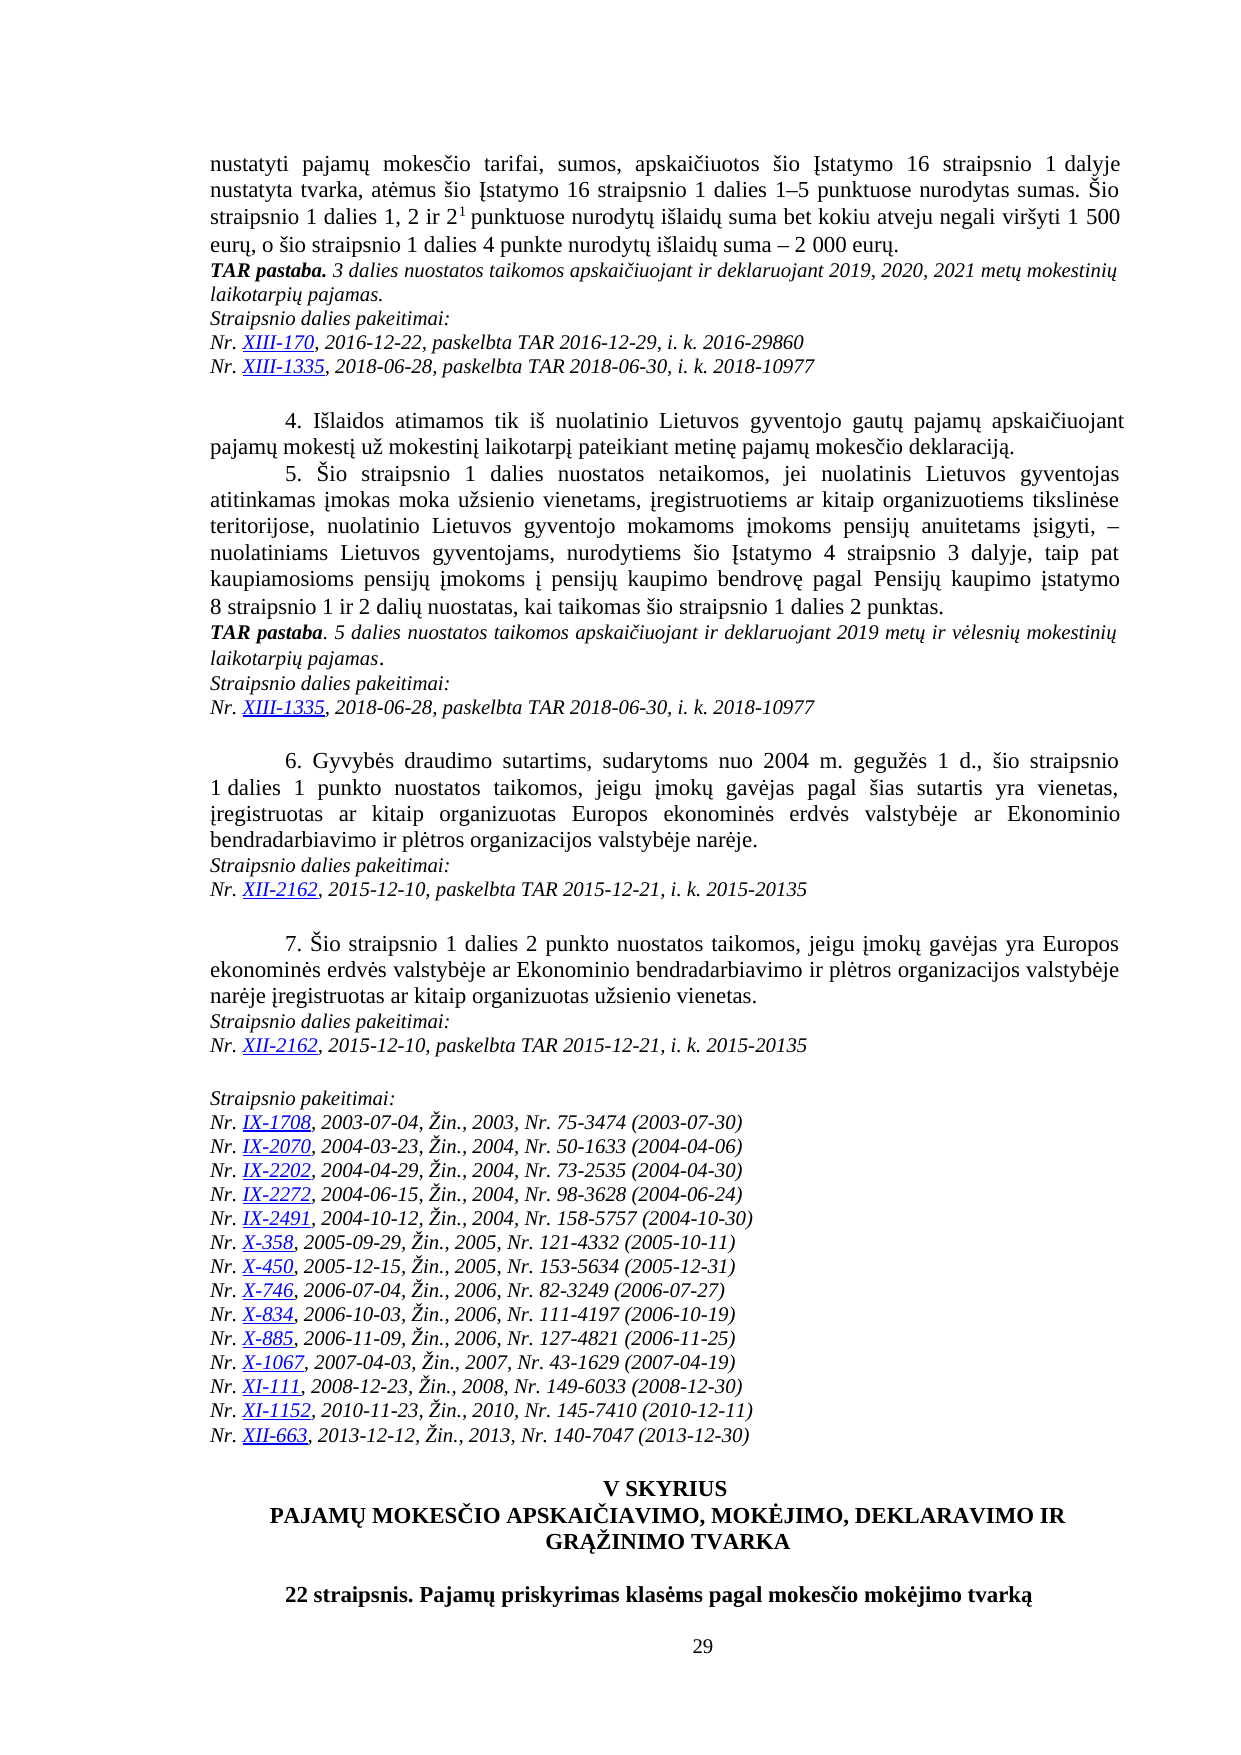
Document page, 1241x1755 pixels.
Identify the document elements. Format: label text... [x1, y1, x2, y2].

text Nr. XI-111, 2008-12-23, Žin., 2008, Nr. 149-6033 (2008-12-30) [210, 1374, 1126, 1398]
text Nr. X-834, 2006-10-03, Žin., 2006, Nr. 111-4197 (2006-10-19) [210, 1302, 1126, 1326]
text TAR pastaba. 3 dalies nuostatos taikomos apskaičiuojant ir deklaruojant 2019, 2020, 2021 metų mokestinių laikotarpių pajamas. [210, 258, 1120, 306]
text Straipsnio dalies pakeitimai: [210, 306, 1120, 330]
text Straipsnio pakeitimai: [210, 1086, 1126, 1110]
text 4. Išlaidos atimamos tik iš nuolatinio Lietuvos gyventojo gautų pajamų apskaičiuojant pajamų mokestį už mokestinį laikotarpį pateikiant metinę pajamų mokesčio deklaraciją. [210, 407, 1126, 459]
text Nr. IX-2272, 2004-06-15, Žin., 2004, Nr. 98-3628 (2004-06-24) [210, 1182, 1126, 1206]
text Nr. XII-2162, 2015-12-10, paskelbta TAR 2015-12-21, i. k. 2015-20135 [210, 1033, 1120, 1057]
text V SKYRIUS [210, 1475, 1126, 1502]
text Nr. X-1067, 2007-04-03, Žin., 2007, Nr. 43-1629 (2007-04-19) [210, 1350, 1126, 1374]
text TAR pastaba. 5 dalies nuostatos taikomos apskaičiuojant ir deklaruojant 2019 metų ir vėlesnių mokestinių laikotarpių pajamas. [210, 620, 1120, 671]
text Nr. X-885, 2006-11-09, Žin., 2006, Nr. 127-4821 (2006-11-25) [210, 1326, 1126, 1350]
text PAJAMŲ MOKESČIO APSKAIČIAVIMO, MOKĖJIMO, DEKLARAVIMO IR GRĄŽINIMO TVARKA [210, 1502, 1126, 1554]
text Nr. X-450, 2005-12-15, Žin., 2005, Nr. 153-5634 (2005-12-31) [210, 1254, 1126, 1278]
text Straipsnio dalies pakeitimai: [210, 1009, 1120, 1033]
text 7. Šio straipsnio 1 dalies 2 punkto nuostatos taikomos, jeigu įmokų gavėjas yra Europos ekonominės erdvės valstybėje ar Ekonominio bendradarbiavimo ir plėtros organizacijos valstybėje narėje įregistruotas ar kitaip organizuotas užsienio vienetas. [210, 930, 1120, 1009]
text Nr. X-746, 2006-07-04, Žin., 2006, Nr. 82-3249 (2006-07-27) [210, 1278, 1126, 1302]
text Nr. IX-2202, 2004-04-29, Žin., 2004, Nr. 73-2535 (2004-04-30) [210, 1158, 1126, 1182]
text Nr. XII-663, 2013-12-12, Žin., 2013, Nr. 140-7047 (2013-12-30) [210, 1422, 1126, 1447]
text Nr. XII-2162, 2015-12-10, paskelbta TAR 2015-12-21, i. k. 2015-20135 [210, 877, 1120, 901]
text Nr. XIII-170, 2016-12-22, paskelbta TAR 2016-12-29, i. k. 2016-29860 [210, 330, 1120, 354]
text Straipsnio dalies pakeitimai: [210, 671, 1120, 694]
text Nr. IX-2491, 2004-10-12, Žin., 2004, Nr. 158-5757 (2004-10-30) [210, 1206, 1126, 1230]
text Nr. X-358, 2005-09-29, Žin., 2005, Nr. 121-4332 (2005-10-11) [210, 1230, 1126, 1254]
text 22 straipsnis. Pajamų priskyrimas klasėms pagal mokesčio mokėjimo tvarką [210, 1581, 1120, 1607]
text Nr. XIII-1335, 2018-06-28, paskelbta TAR 2018-06-30, i. k. 2018-10977 [210, 354, 1120, 378]
text nustatyti pajamų mokesčio tarifai, sumos, apskaičiuotos šio Įstatymo 16 straipsnio 1 dalyje nustatyta tvarka, atėmus šio Įstatymo 16 straipsnio 1 dalies 1–5 punktuose nurodytas sumas. Šio straipsnio 1 dalies 1, 2 ir 21 punktuose nurodytų išlaidų suma bet kokiu atveju negali viršyti 1 500 eurų, o šio straipsnio 1 dalies 4 punkte nurodytų išlaidų suma – 2 000 eurų. [210, 150, 1120, 258]
text Nr. XI-1152, 2010-11-23, Žin., 2010, Nr. 145-7410 (2010-12-11) [210, 1398, 1126, 1422]
text Nr. IX-2070, 2004-03-23, Žin., 2004, Nr. 50-1633 (2004-04-06) [210, 1134, 1126, 1158]
text Straipsnio dalies pakeitimai: [210, 853, 1120, 877]
text 6. Gyvybės draudimo sutartims, sudarytoms nuo 2004 m. gegužės 1 d., šio straipsnio 1 dalies 1 punkto nuostatos taikomos, jeigu įmokų gavėjas pagal šias sutartis yra vienetas, įregistruotas ar kitaip organizuotas Europos ekonominės erdvės valstybėje ar Ekonominio bendradarbiavimo ir plėtros organizacijos valstybėje narėje. [210, 747, 1120, 853]
text Nr. IX-1708, 2003-07-04, Žin., 2003, Nr. 75-3474 (2003-07-30) [210, 1110, 1126, 1134]
text Nr. XIII-1335, 2018-06-28, paskelbta TAR 2018-06-30, i. k. 2018-10977 [210, 694, 1120, 719]
text 5. Šio straipsnio 1 dalies nuostatos netaikomos, jei nuolatinis Lietuvos gyventojas atitinkamas įmokas moka užsienio vienetams, įregistruotiems ar kitaip organizuotiems tikslinėse teritorijose, nuolatinio Lietuvos gyventojo mokamoms įmokoms pensijų anuitetams įsigyti, – nuolatiniams Lietuvos gyventojams, nurodytiems šio Įstatymo 4 straipsnio 3 dalyje, taip pat kaupiamosioms pensijų įmokoms į pensijų kaupimo bendrovę pagal Pensijų kaupimo įstatymo 8 straipsnio 1 ir 2 dalių nuostatas, kai taikomas šio straipsnio 1 dalies 2 punktas. [210, 459, 1120, 620]
